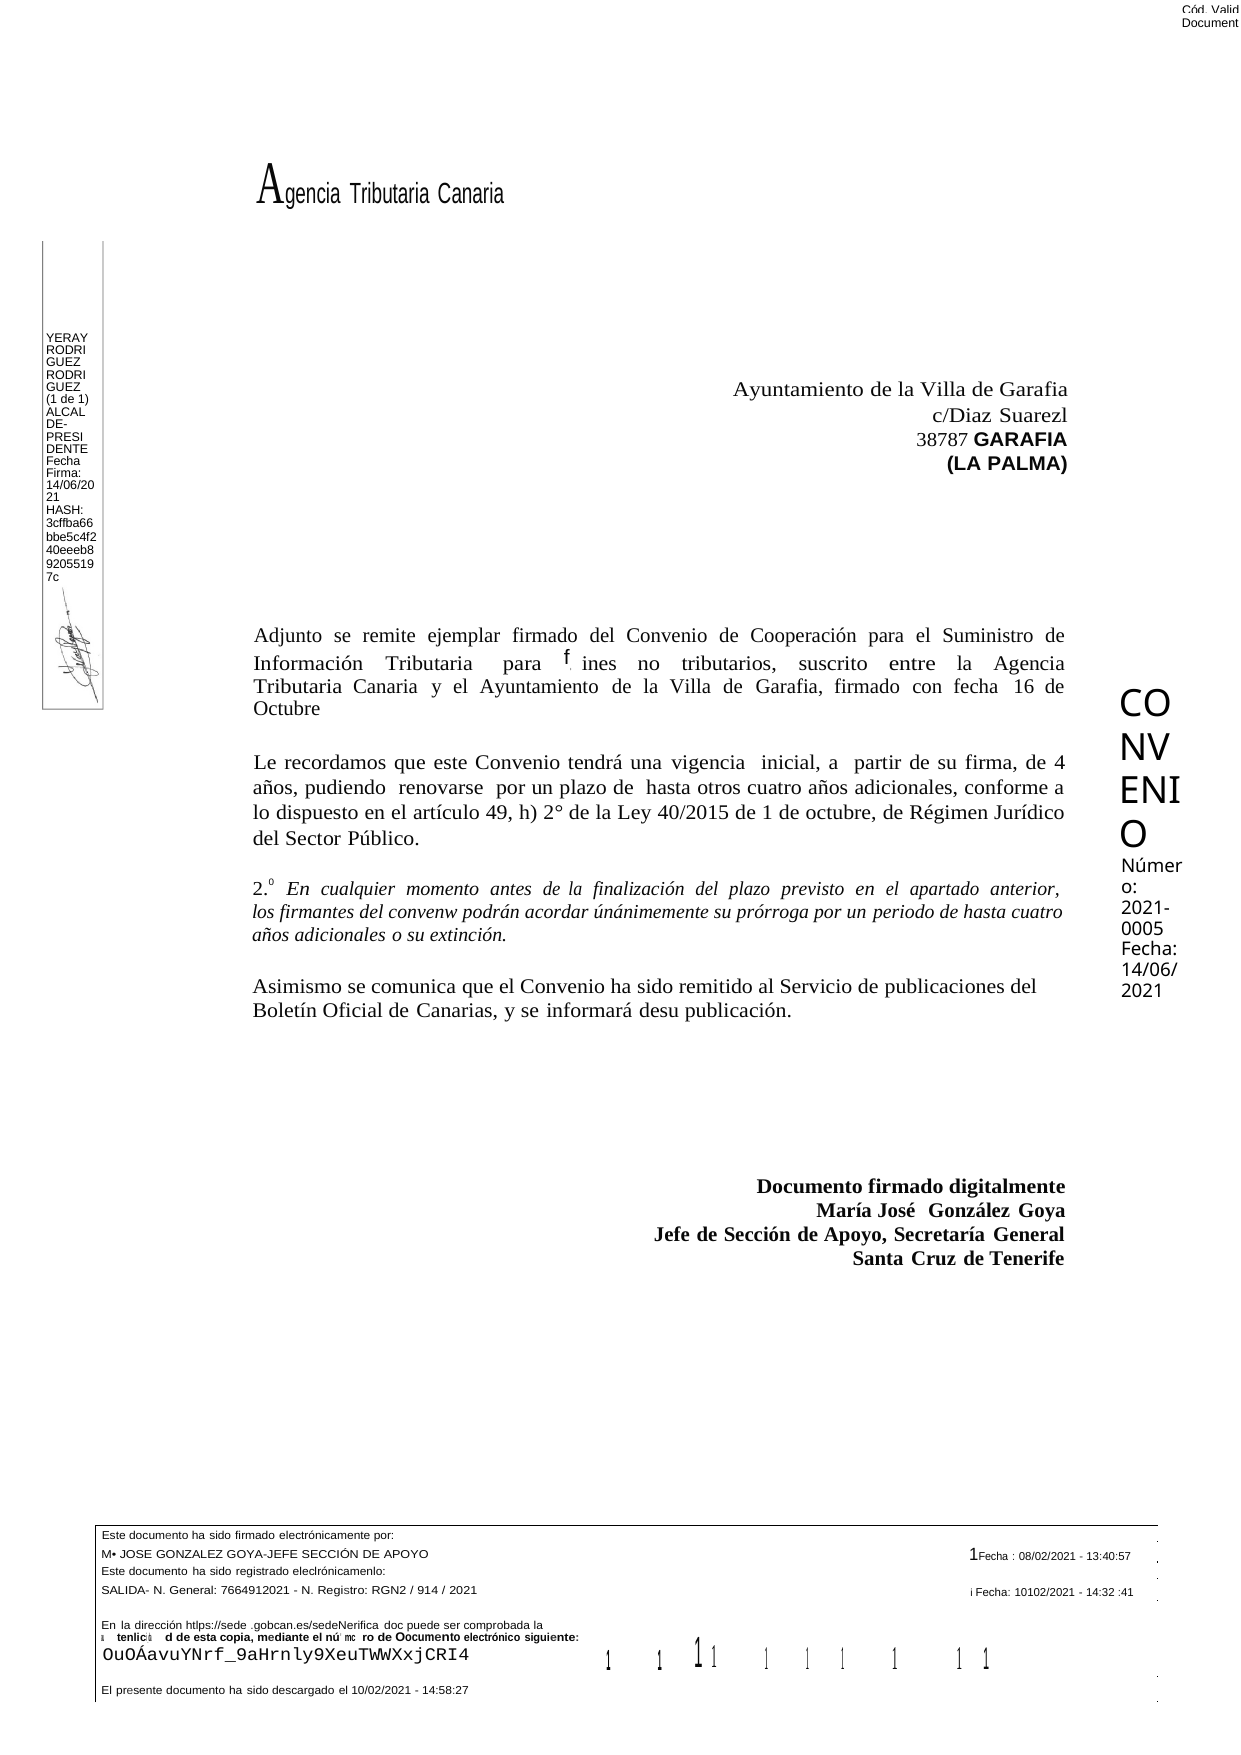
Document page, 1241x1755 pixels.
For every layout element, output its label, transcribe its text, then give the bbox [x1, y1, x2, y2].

text 1 [805, 1645, 835, 1676]
text Cód. Valid [1182, 3, 1241, 13]
text de 2020. [253, 722, 1067, 726]
text HASH: 3cffba66bbe5c4f240eeeb892055197c [46, 504, 99, 584]
text • [1088, 1702, 1102, 1734]
text Documento firmado digitalmente María José González Goya [755, 1174, 1065, 1222]
text 1 [841, 1645, 869, 1676]
text c/Diaz Suarezl 38787 GARAFIA (LA PALMA) [913, 403, 1067, 474]
text SALIDA- N. General: 7664912021 - N. Registro: RGN2 / 914 / 2021 i Fecha: 10102/2021 - 14:32 :41 [101, 1583, 1157, 1599]
text Agencia Tributaria Canaria [256, 149, 513, 218]
text YERAY RODRIGUEZ RODRIGUEZ (1 de 1) ALCALDE-PRESIDENTE [46, 332, 92, 456]
text 2.0 En cualquier momento antes de la finalización del plazo previsto en el apartado anterior, los firmantes del convenw podrán acordar únánimemente su prórroga por un periodo de hasta cuatro años adicionales o su extinción. [252, 877, 1063, 946]
text Asimismo se comunica que el Convenio ha sido remitido al Servicio de publicaciones del Boletín Oficial de Canarias, y se informará desu publicación. [252, 974, 1064, 1022]
text El presente documento ha sido descargado el 10/02/2021 - 14:58:27 [101, 1683, 1157, 1696]
text Santa Cruz de Tenerife [648, 1246, 1064, 1270]
text Este documento ha sido registrado eleclrónicamenlo: [101, 1565, 1157, 1578]
text 1 1 1 [892, 1645, 1023, 1676]
text Fecha Firma: 14/06/2021 [46, 456, 99, 504]
text CONVENIO [1119, 682, 1185, 856]
text M• JOSE GONZALEZ GOYA-JEFE SECCIÓN DE APOYO 1Fecha : 08/02/2021 - 13:40:57 [101, 1544, 1157, 1562]
text Document [1182, 15, 1241, 29]
text Número: 2021-0005 Fecha: 14/06/2021 [1121, 856, 1185, 1002]
text 1 1 [695, 1634, 721, 1676]
text En la dirección htlps://sede .gobcan.es/sedeNerifica doc puede ser comprobada la [101, 1619, 597, 1631]
text 1 [606, 1648, 632, 1676]
text Le recordamos que este Convenio tendrá una vigencia inicial, a partir de su firma, de 4 años, pudiendo renovarse por un plazo de hasta otros cuatro años adicionales, conforme a lo dispuesto en el artículo 49, h) 2° de la Ley 40/2015 de 1 de octubre, de Régimen Jurídico del Sector Público. [253, 750, 1066, 849]
text 1 [752, 1645, 780, 1676]
text OuOÁavuYNrf_9aHrnly9XeuTWWXxjCRI4 [102, 1645, 597, 1665]
text 1 [647, 1648, 671, 1676]
text au tenlici_da d de esta copia, mediante el nú' mc ro de Oocumento electrónico siguiente: [101, 1631, 597, 1644]
text Adjunto se remite ejemplar firmado del Convenio de Cooperación para el Suministro de Información Tributaria para f. ines no tributarios, suscrito entre la Agencia Tributaria Canaria y el Ayuntamiento de la Villa de Garafia, firmado con fecha 16 de Octubre [253, 625, 1065, 720]
text Este documento ha sido firmado electrónicamente por: [102, 1529, 1157, 1542]
text Ayuntamiento de la Villa de Garafia [729, 377, 1068, 401]
text Jefe de Sección de Apoyo, Secretaría General [648, 1222, 1064, 1246]
